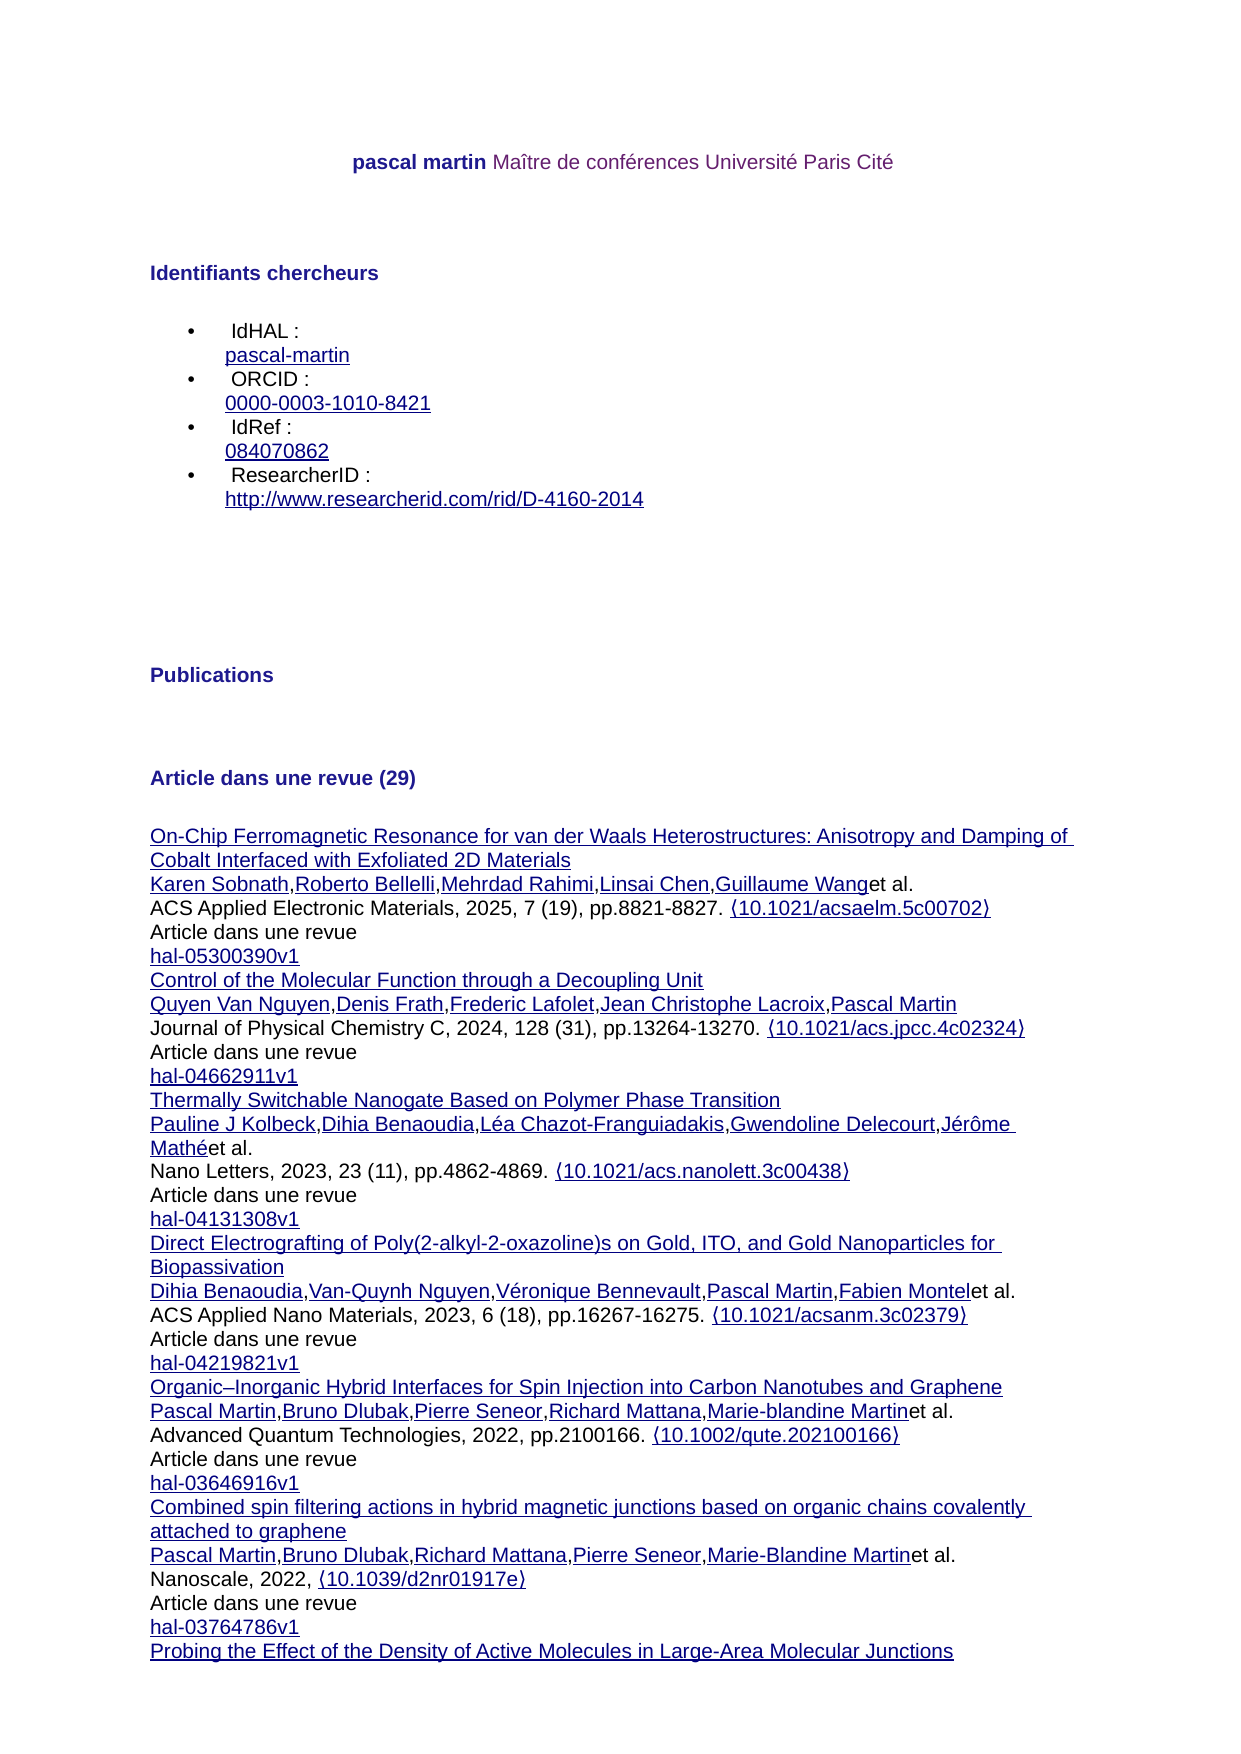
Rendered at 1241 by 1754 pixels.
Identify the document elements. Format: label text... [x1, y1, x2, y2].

table_cell Organic–Inorganic Hybrid Interfaces for Spin Injection into Carbon Nanotubes and Graphene Pascal Martin,Bruno Dlubak,Pierre Seneor,Richard Mattana,Marie‐blandine Martinet al. Advanced Quantum Technologies, 2022, pp.2100166. ⟨10.1002/qute.202100166⟩ Article dans une revue hal-03646916v1 [150, 1375, 1090, 1495]
table_cell Thermally Switchable Nanogate Based on Polymer Phase Transition Pauline J Kolbeck,Dihia Benaoudia,Léa Chazot-Franguiadakis,Gwendoline Delecourt,Jérôme Mathéet al. Nano Letters, 2023, 23 (11), pp.4862-4869. ⟨10.1021/acs.nanolett.3c00438⟩ Article dans une revue hal-04131308v1 [150, 1088, 1090, 1231]
list ORCID : [187, 367, 1090, 391]
list pascal-martin [187, 343, 1090, 367]
subtitle Article dans une revue (29) [150, 766, 1090, 789]
subtitle Publications [150, 662, 1090, 686]
table_cell Probing the Effect of the Density of Active Molecules in Large-Area Molecular Junctions [150, 1639, 1090, 1662]
table_cell Direct Electrografting of Poly(2-alkyl-2-oxazoline)s on Gold, ITO, and Gold Nanoparticles for Biopassivation Dihia Benaoudia,Van-Quynh Nguyen,Véronique Bennevault,Pascal Martin,Fabien Montelet al. ACS Applied Nano Materials, 2023, 6 (18), pp.16267-16275. ⟨10.1021/acsanm.3c02379⟩ Article dans une revue hal-04219821v1 [150, 1231, 1090, 1375]
list IdRef : [187, 414, 1090, 438]
list 084070862 [187, 438, 1090, 462]
list http://www.researcherid.com/rid/D-4160-2014 [187, 486, 1090, 510]
list IdHAL : [187, 319, 1090, 343]
table_header On-Chip Ferromagnetic Resonance for van der Waals Heterostructures: Anisotropy and Damping of Cobalt Interfaced with Exfoliated 2D Materials Karen Sobnath,Roberto Bellelli,Mehrdad Rahimi,Linsai Chen,Guillaume Wanget al. ACS Applied Electronic Materials, 2025, 7 (19), pp.8821-8827. ⟨10.1021/acsaelm.5c00702⟩ Article dans une revue hal-05300390v1 [150, 824, 1090, 968]
list 0000-0003-1010-8421 [187, 391, 1090, 414]
subtitle pascal martin Maître de conférences Université Paris Cité [150, 150, 1090, 174]
table_cell Combined spin filtering actions in hybrid magnetic junctions based on organic chains covalently attached to graphene Pascal Martin,Bruno Dlubak,Richard Mattana,Pierre Seneor,Marie-Blandine Martinet al. Nanoscale, 2022, ⟨10.1039/d2nr01917e⟩ Article dans une revue hal-03764786v1 [150, 1495, 1090, 1638]
table_cell Control of the Molecular Function through a Decoupling Unit Quyen Van Nguyen,Denis Frath,Frederic Lafolet,Jean Christophe Lacroix,Pascal Martin Journal of Physical Chemistry C, 2024, 128 (31), pp.13264-13270. ⟨10.1021/acs.jpcc.4c02324⟩ Article dans une revue hal-04662911v1 [150, 968, 1090, 1087]
list ResearcherID : [187, 462, 1090, 486]
subtitle Identifiants chercheurs [150, 260, 1090, 284]
